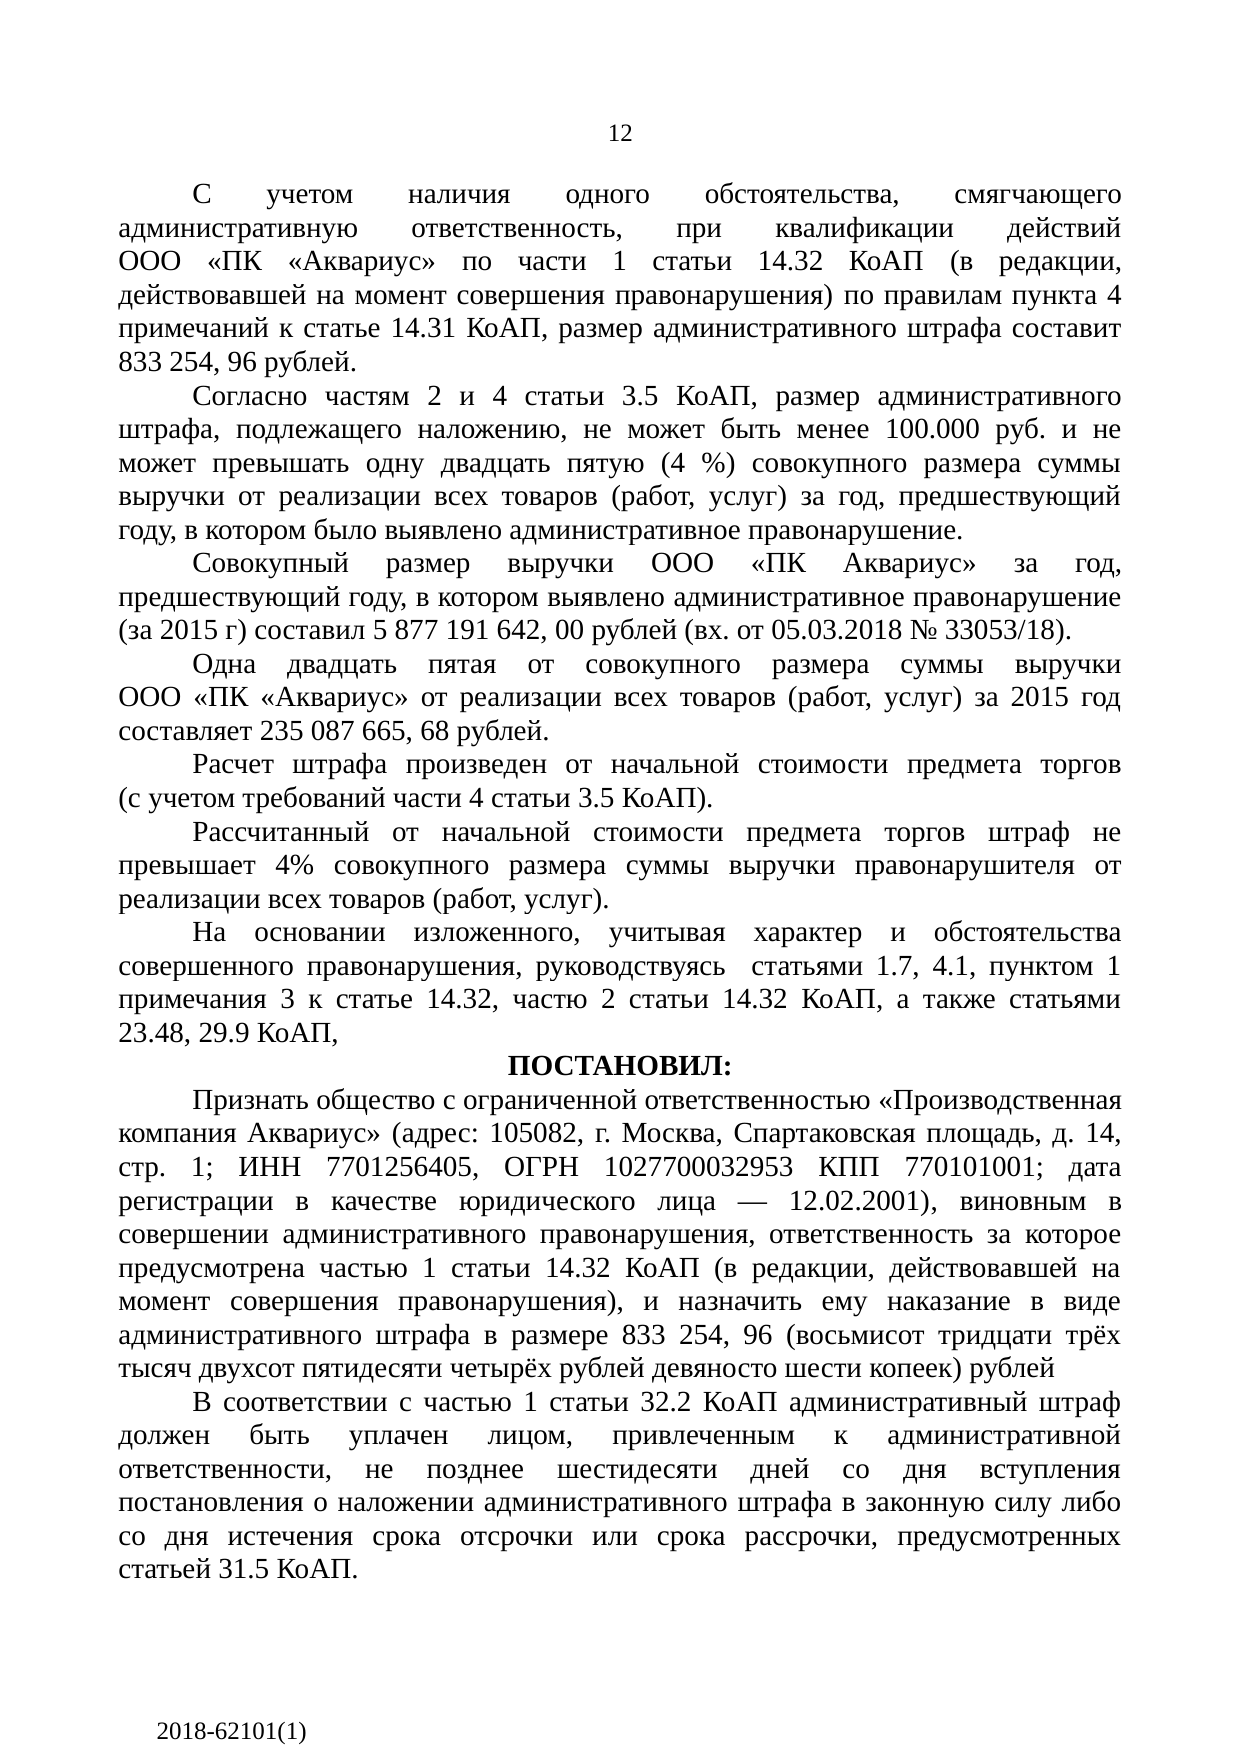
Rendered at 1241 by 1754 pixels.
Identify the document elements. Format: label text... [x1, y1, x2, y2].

text Согласно частям 2 и 4 статьи 3.5 КоАП, размер административного штрафа, подлежащего наложению, не может быть менее 100.000 руб. и не может превышать одну двадцать пятую (4 %) совокупного размера суммы выручки от реализации всех товаров (работ, услуг) за год, предшествующий году, в котором было выявлено административное правонарушение. [118, 378, 1122, 545]
text Рассчитанный от начальной стоимости предмета торгов штраф не превышает 4% совокупного размера суммы выручки правонарушителя от реализации всех товаров (работ, услуг). [118, 814, 1122, 914]
text Совокупный размер выручки ООО «ПК Аквариус» за год, предшествующий году, в котором выявлено административное правонарушение (за 2015 г) составил 5 877 191 642, 00 рублей (вх. от 05.03.2018 № 33053/18). [118, 545, 1122, 646]
text На основании изложенного, учитывая характер и обстоятельства совершенного правонарушения, руководствуясь статьями 1.7, 4.1, пунктом 1 примечания 3 к статье 14.32, частю 2 статьи 14.32 КоАП, а также статьями 23.48, 29.9 КоАП, [118, 914, 1122, 1048]
text Одна двадцать пятая от совокупного размера суммы выручки ООО «ПК «Аквариус» от реализации всех товаров (работ, услуг) за 2015 год составляет 235 087 665, 68 рублей. [118, 646, 1122, 747]
text ПОСТАНОВИЛ: [118, 1048, 1122, 1082]
text Признать общество с ограниченной ответственностью «Производственная компания Аквариус» (адрес: 105082, г. Москва, Спартаковская площадь, д. 14, стр. 1; ИНН 7701256405, ОГРН 1027700032953 КПП 770101001; дата регистрации в качестве юридического лица — 12.02.2001), виновным в совершении административного правонарушения, ответственность за которое предусмотрена частью 1 статьи 14.32 КоАП (в редакции, действовавшей на момент совершения правонарушения), и назначить ему наказание в виде административного штрафа в размере 833 254, 96 (восьмисот тридцати трёх тысяч двухсот пятидесяти четырёх рублей девяносто шести копеек) рублей [118, 1082, 1122, 1384]
text Расчет штрафа произведен от начальной стоимости предмета торгов (с учетом требований части 4 статьи 3.5 КоАП). [118, 747, 1122, 814]
text С учетом наличия одного обстоятельства, смягчающего административную ответственность, при квалификации действий ООО «ПК «Аквариус» по части 1 статьи 14.32 КоАП (в редакции, действовавшей на момент совершения правонарушения) по правилам пункта 4 примечаний к статье 14.31 КоАП, размер административного штрафа составит 833 254, 96 рублей. [118, 176, 1122, 378]
text В соответствии с частью 1 статьи 32.2 КоАП административный штраф должен быть уплачен лицом, привлеченным к административной ответственности, не позднее шестидесяти дней со дня вступления постановления о наложении административного штрафа в законную силу либо со дня истечения срока отсрочки или срока рассрочки, предусмотренных статьей 31.5 КоАП. [118, 1384, 1122, 1585]
